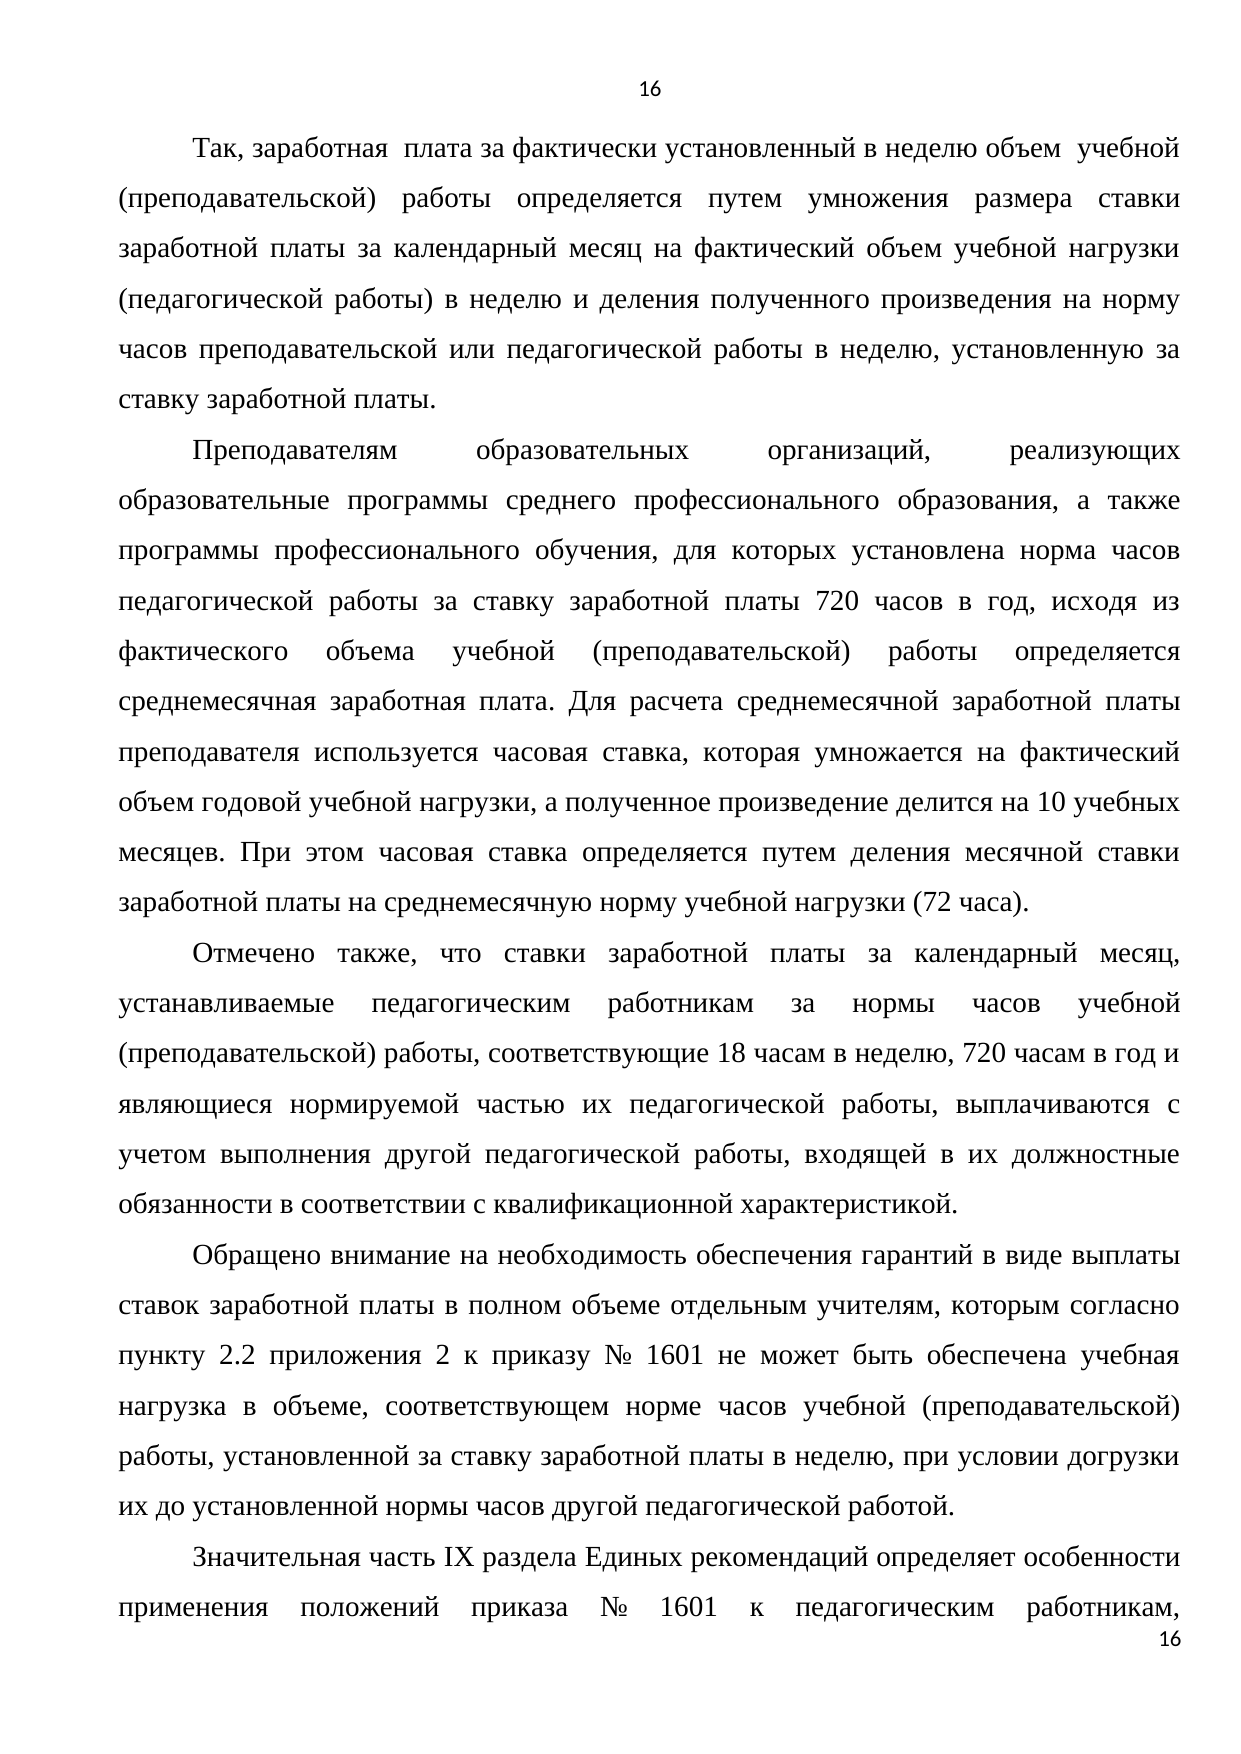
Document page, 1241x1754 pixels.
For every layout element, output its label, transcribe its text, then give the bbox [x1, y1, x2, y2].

text Так, заработная плата за фактически установленный в неделю объем учебной (преподавательской) работы определяется путем умножения размера ставки заработной платы за календарный месяц на фактический объем учебной нагрузки (педагогической работы) в неделю и деления полученного произведения на норму часов преподавательской или педагогической работы в неделю, установленную за ставку заработной платы. [118, 130, 1181, 415]
text Обращено внимание на необходимость обеспечения гарантий в виде выплаты ставок заработной платы в полном объеме отдельным учителям, которым согласно пункту 2.2 приложения 2 к приказу № 1601 не может быть обеспечена учебная нагрузка в объеме, соответствующем норме часов учебной (преподавательской) работы, установленной за ставку заработной платы в неделю, при условии догрузки их до установленной нормы часов другой педагогической работой. [118, 1237, 1181, 1522]
text Значительная часть IX раздела Единых рекомендаций определяет особенности применения положений приказа № 1601 к педагогическим работникам, [118, 1539, 1181, 1622]
text Отмечено также, что ставки заработной платы за календарный месяц, устанавливаемые педагогическим работникам за нормы часов учебной (преподавательской) работы, соответствующие 18 часам в неделю, 720 часам в год и являющиеся нормируемой частью их педагогической работы, выплачиваются с учетом выполнения другой педагогической работы, входящей в их должностные обязанности в соответствии с квалификационной характеристикой. [118, 935, 1181, 1220]
text Преподавателям образовательных организаций, реализующих образовательные программы среднего профессионального образования, а также программы профессионального обучения, для которых установлена норма часов педагогической работы за ставку заработной платы 720 часов в год, исходя из фактического объема учебной (преподавательской) работы определяется среднемесячная заработная плата. Для расчета среднемесячной заработной платы преподавателя используется часовая ставка, которая умножается на фактический объем годовой учебной нагрузки, а полученное произведение делится на 10 учебных месяцев. При этом часовая ставка определяется путем деления месячной ставки заработной платы на среднемесячную норму учебной нагрузки (72 часа). [118, 432, 1181, 918]
